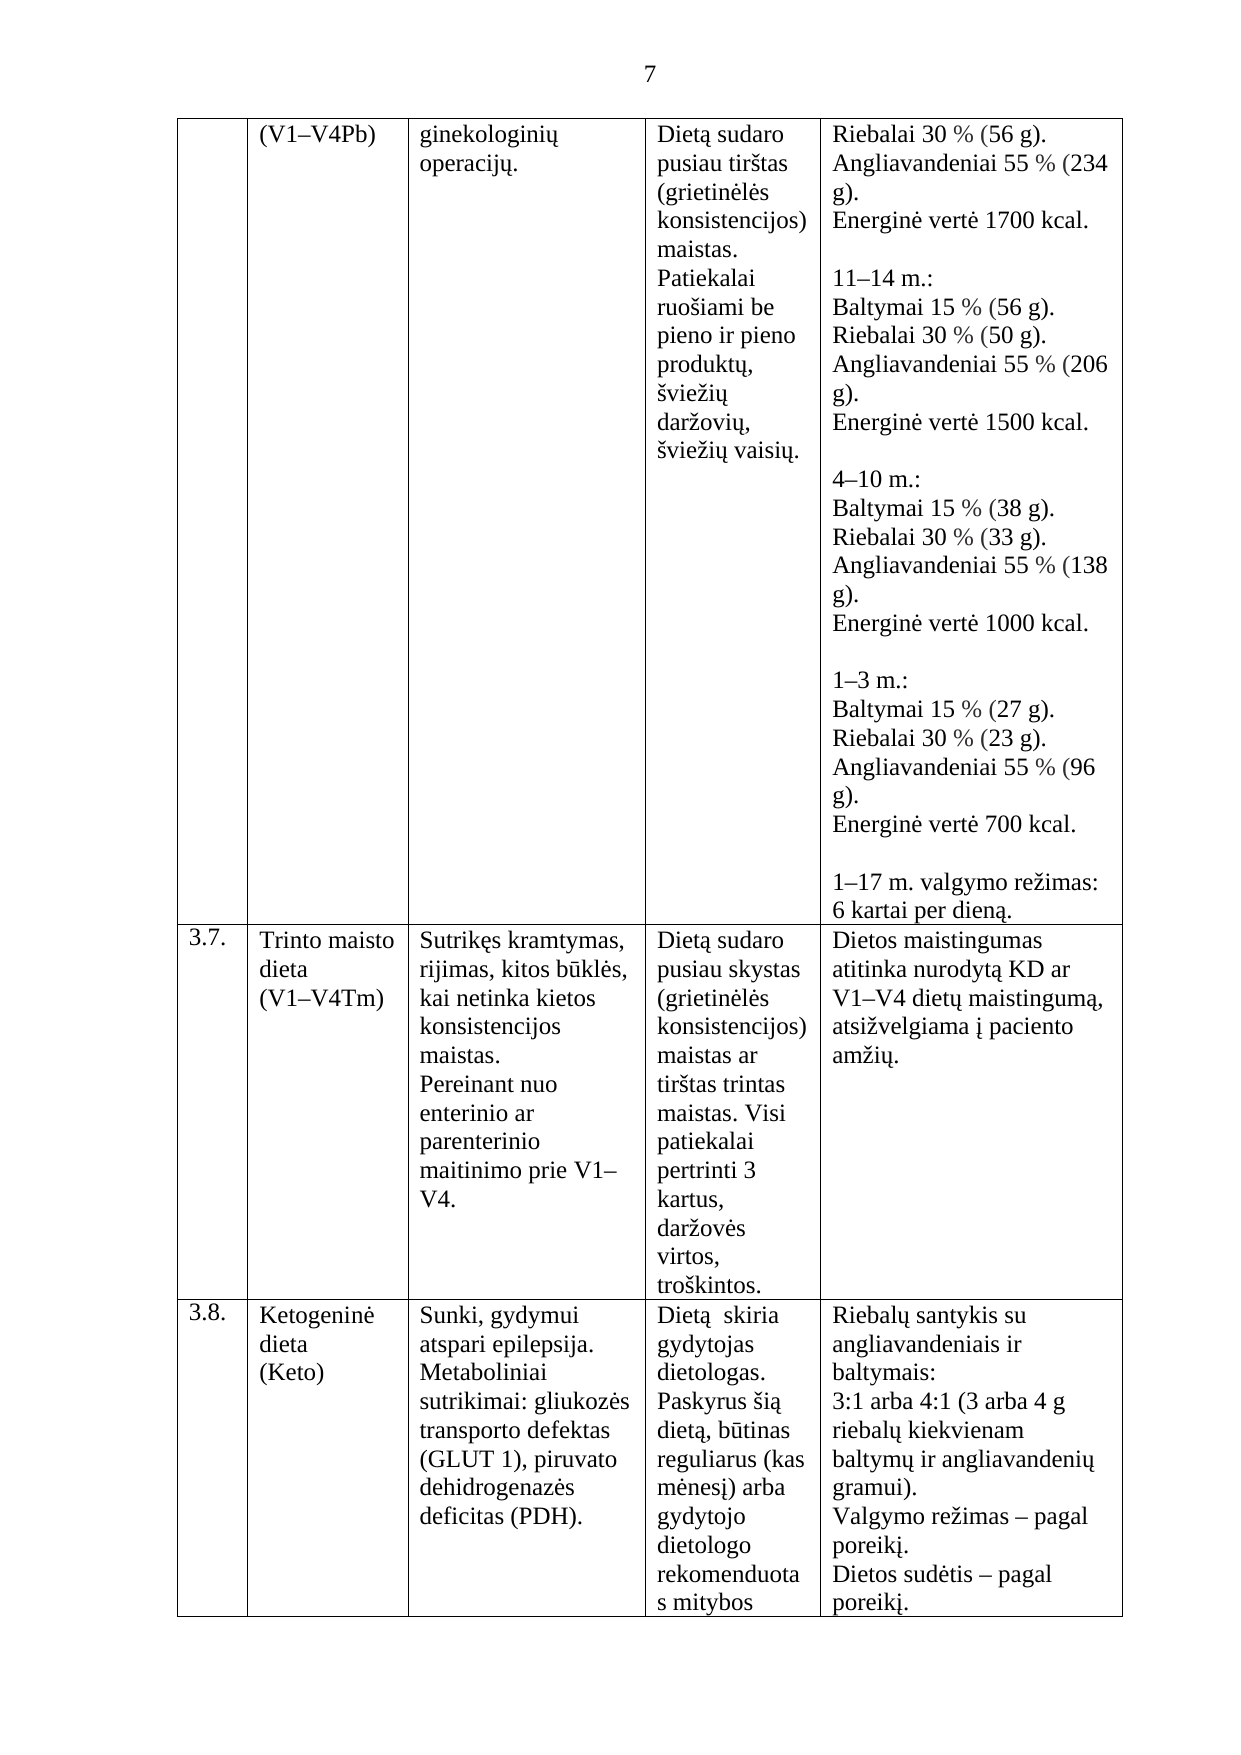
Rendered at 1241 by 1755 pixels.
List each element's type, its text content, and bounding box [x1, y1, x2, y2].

table_cell Dietos maistingumas atitinka nurodytą KD ar V1–V4 dietų maistingumą, atsižvelgiama į paciento amžių. [821, 925, 1122, 1299]
table_cell Trinto maisto dieta (V1–V4Tm) [248, 925, 408, 1299]
table_cell 3.7. [178, 925, 247, 1299]
table_cell (V1–V4Pb) [248, 119, 408, 924]
table_cell Riebalai 30 % (56 g). Angliavandeniai 55 % (234 g). Energinė vertė 1700 kcal. 11–14 m.: Baltymai 15 % (56 g). Riebalai 30 % (50 g). Angliavandeniai 55 % (206 g). Energinė vertė 1500 kcal. 4–10 m.: Baltymai 15 % (38 g). Riebalai 30 % (33 g). Angliavandeniai 55 % (138 g). Energinė vertė 1000 kcal. 1–3 m.: Baltymai 15 % (27 g). Riebalai 30 % (23 g). Angliavandeniai 55 % (96 g). Energinė vertė 700 kcal. 1–17 m. valgymo režimas: 6 kartai per dieną. [821, 119, 1122, 924]
table_cell Dietą sudaro pusiau skystas (grietinėlės konsistencijos) maistas ar tirštas trintas maistas. Visi patiekalai pertrinti 3 kartus, daržovės virtos, troškintos. [646, 925, 820, 1299]
table_cell Ketogeninė dieta (Keto) [248, 1300, 408, 1616]
table_cell Sunki, gydymui atspari epilepsija. Metaboliniai sutrikimai: gliukozės transporto defektas (GLUT 1), piruvato dehidrogenazės deficitas (PDH). [409, 1300, 645, 1616]
table_cell Sutrikęs kramtymas, rijimas, kitos būklės, kai netinka kietos konsistencijos maistas. Pereinant nuo enterinio ar parenterinio maitinimo prie V1–V4. [409, 925, 645, 1299]
table_cell [178, 119, 247, 924]
table_cell Dietą sudaro pusiau tirštas (grietinėlės konsistencijos) maistas. Patiekalai ruošiami be pieno ir pieno produktų, šviežių daržovių, šviežių vaisių. [646, 119, 820, 924]
table_cell Dietą skiria gydytojas dietologas. Paskyrus šią dietą, būtinas reguliarus (kas mėnesį) arba gydytojo dietologo rekomenduotas mitybos [646, 1300, 820, 1616]
table_cell ginekologinių operacijų. [409, 119, 645, 924]
table_cell 3.8. [178, 1300, 247, 1616]
table_cell Riebalų santykis su angliavandeniais ir baltymais: 3:1 arba 4:1 (3 arba 4 g riebalų kiekvienam baltymų ir angliavandenių gramui). Valgymo režimas – pagal poreikį. Dietos sudėtis – pagal poreikį. [821, 1300, 1122, 1616]
